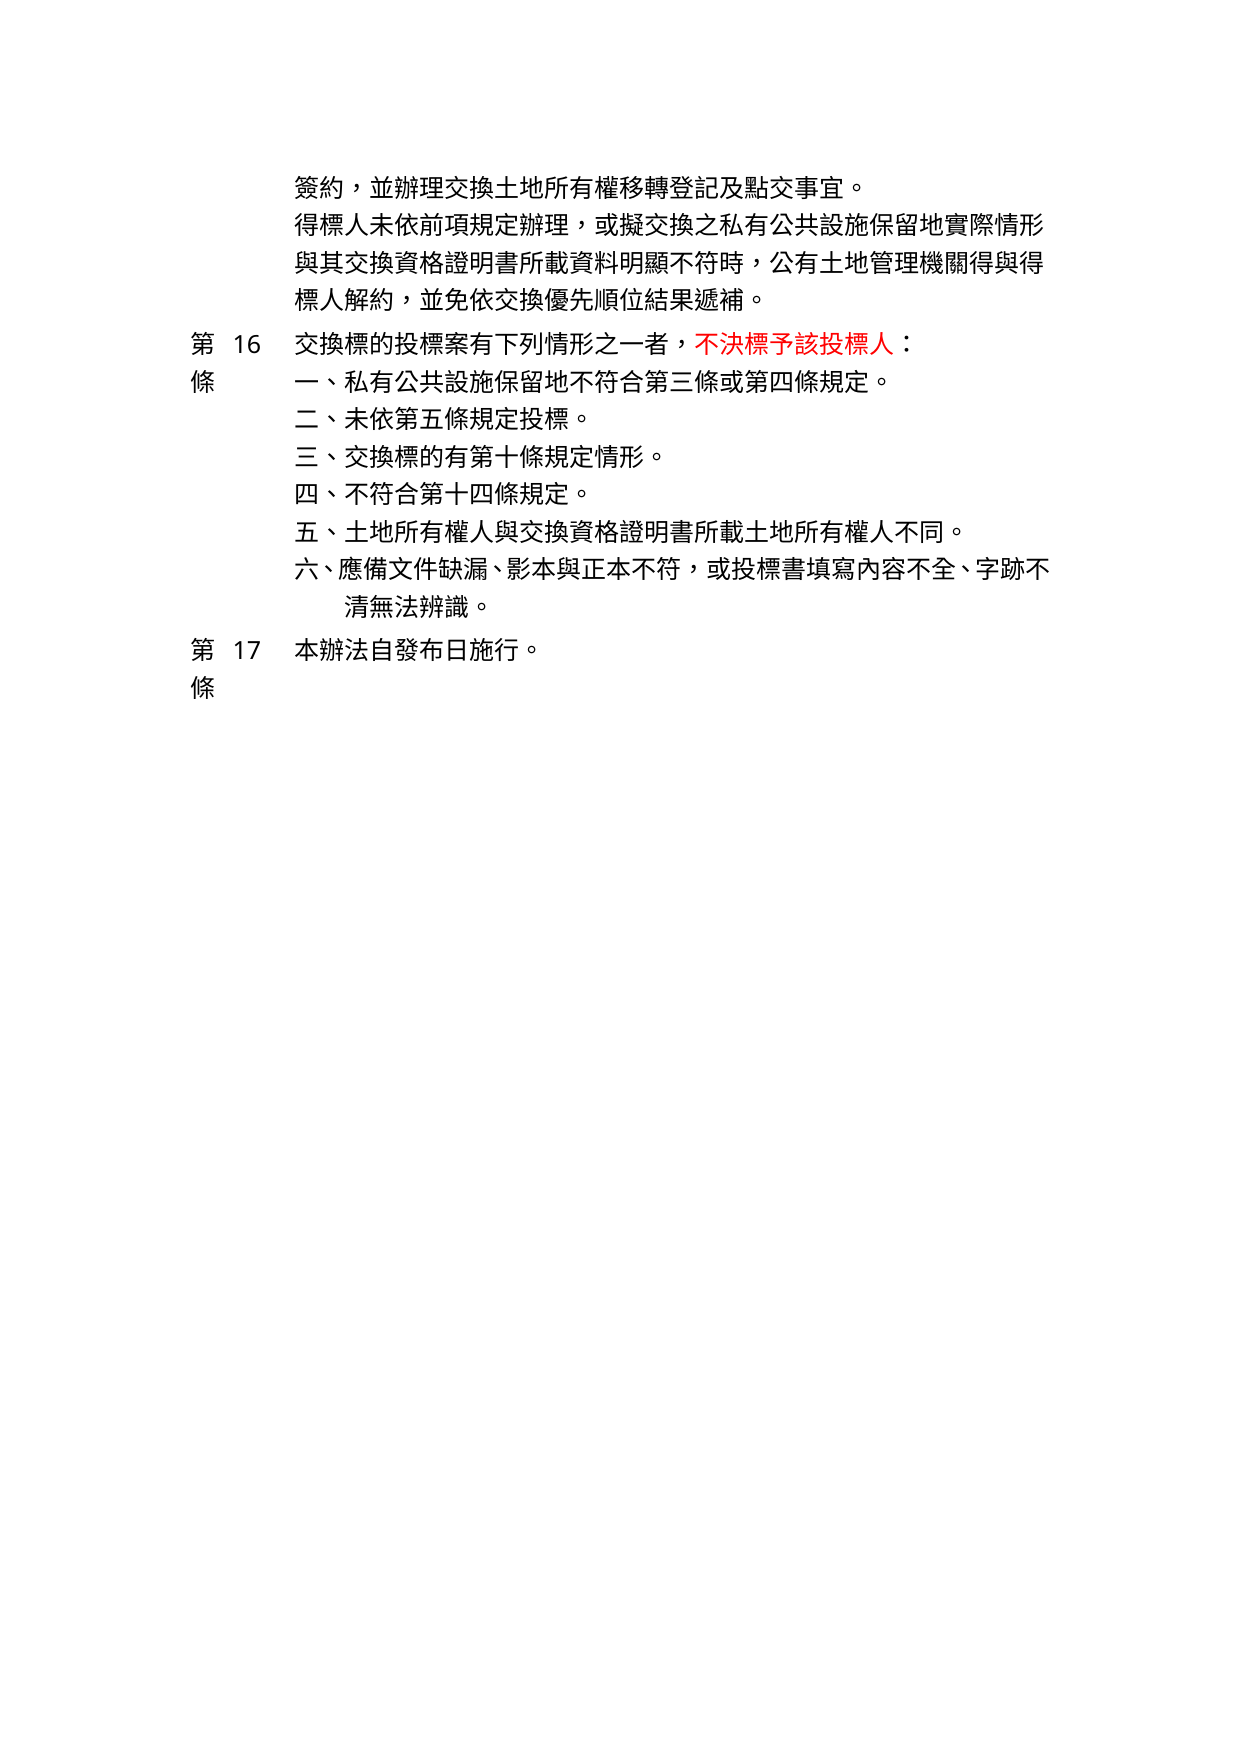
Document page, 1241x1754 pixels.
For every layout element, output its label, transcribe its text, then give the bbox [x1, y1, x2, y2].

table_cell 本辦法自發布日施行。 [291, 627, 1053, 708]
table_cell 簽約，並辦理交換土地所有權移轉登記及點交事宜。 得標人未依前項規定辦理，或擬交換之私有公共設施保留地實際情形與其交換資格證明書所載資料明顯不符時，公有土地管理機關得與得標人解約，並免依交換優先順位結果遞補。 [291, 165, 1053, 321]
table_cell 第 17 條 [188, 627, 291, 708]
table_cell 第 16 條 [188, 321, 291, 627]
table_cell [188, 165, 291, 321]
table_cell 交換標的投標案有下列情形之一者，不決標予該投標人： 一、私有公共設施保留地不符合第三條或第四條規定。 二、未依第五條規定投標。 三、交換標的有第十條規定情形。 四、不符合第十四條規定。 五、土地所有權人與交換資格證明書所載土地所有權人不同。 六、應備文件缺漏、影本與正本不符，或投標書填寫內容不全、字跡不清無法辨識。 [291, 321, 1053, 627]
